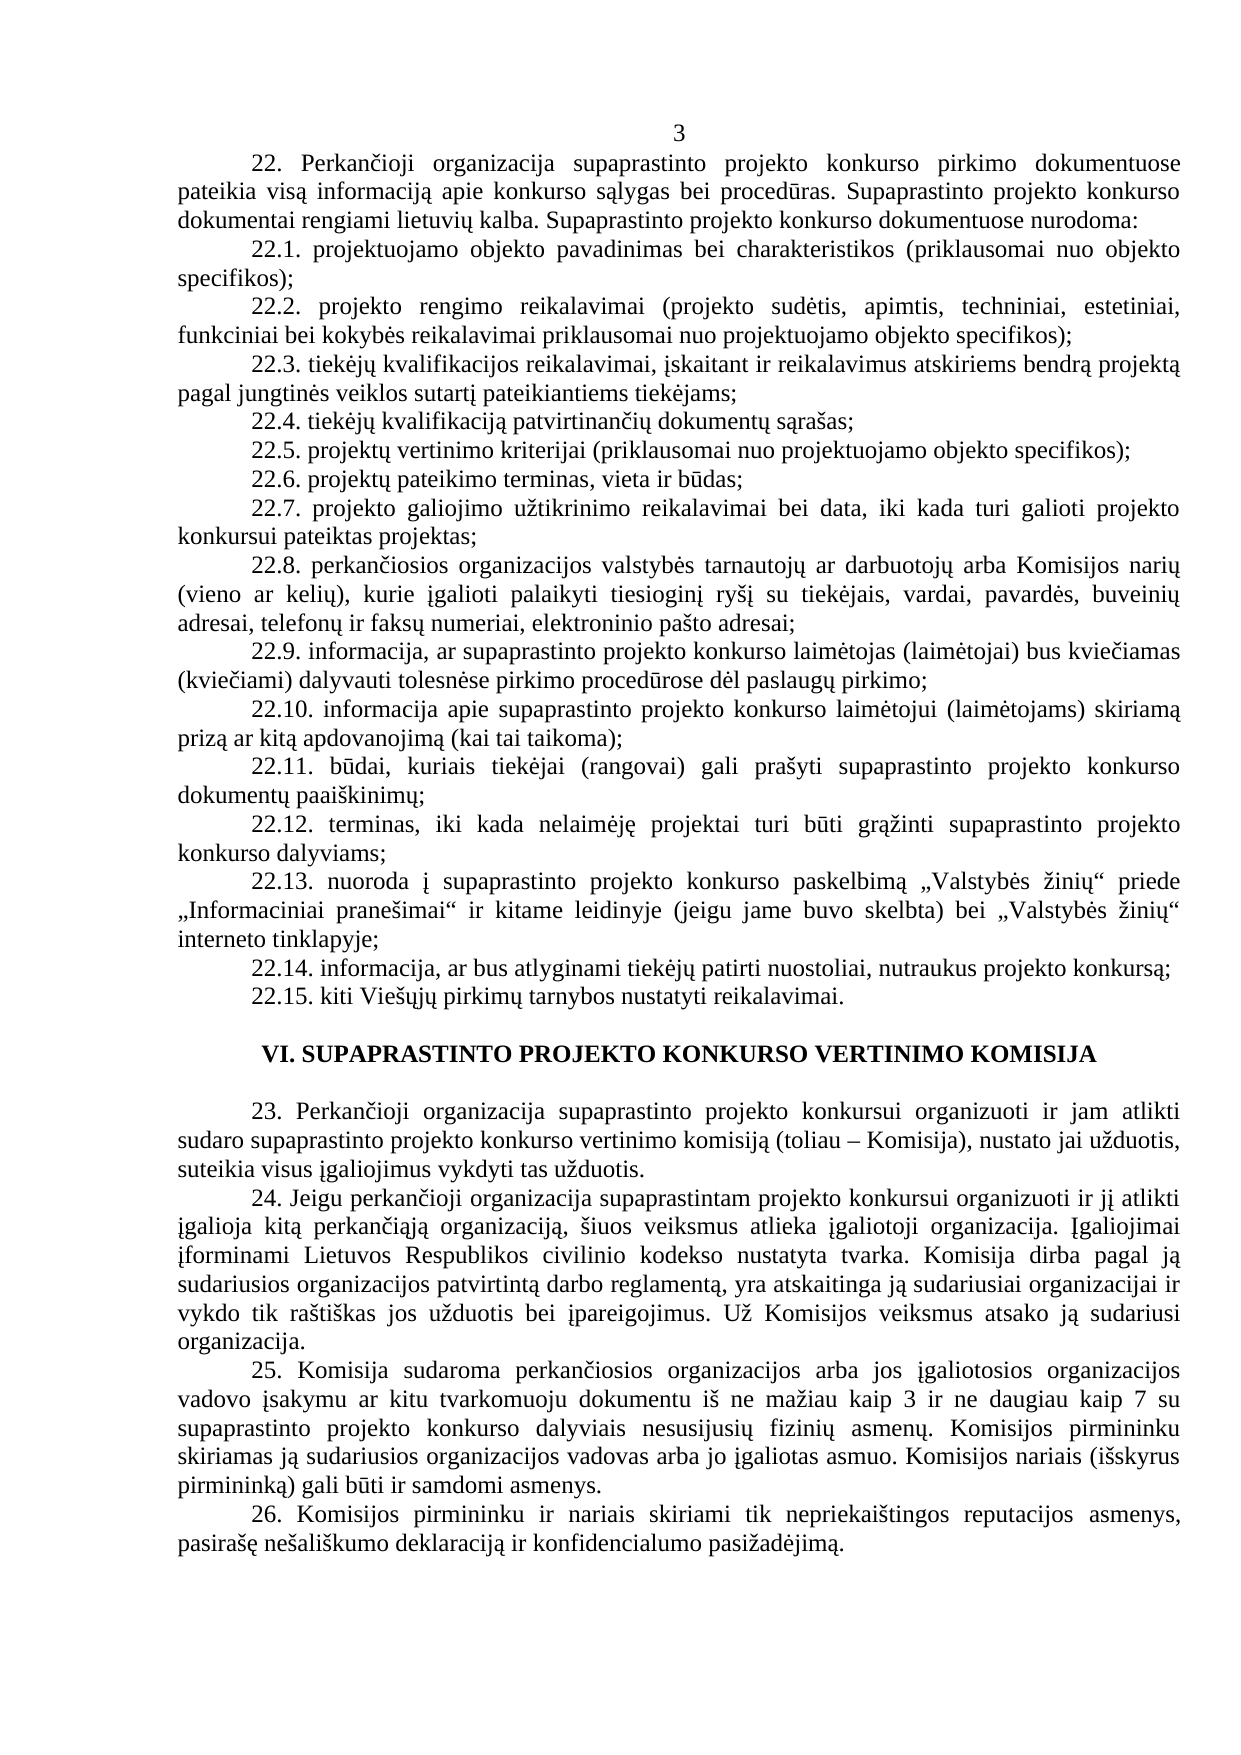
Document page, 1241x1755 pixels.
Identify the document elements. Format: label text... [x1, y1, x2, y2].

text 22. Perkančioji organizacija supaprastinto projekto konkurso pirkimo dokumentuose pateikia visą informaciją apie konkurso sąlygas bei procedūras. Supaprastinto projekto konkurso dokumentai rengiami lietuvių kalba. Supaprastinto projekto konkurso dokumentuose nurodoma: [177, 148, 1181, 234]
text 22.10. informacija apie supaprastinto projekto konkurso laimėtojui (laimėtojams) skiriamą prizą ar kitą apdovanojimą (kai tai taikoma); [177, 694, 1181, 751]
text 24. Jeigu perkančioji organizacija supaprastintam projekto konkursui organizuoti ir jį atlikti įgalioja kitą perkančiąją organizaciją, šiuos veiksmus atlieka įgaliotoji organizacija. Įgaliojimai įforminami Lietuvos Respublikos civilinio kodekso nustatyta tvarka. Komisija dirba pagal ją sudariusios organizacijos patvirtintą darbo reglamentą, yra atskaitinga ją sudariusiai organizacijai ir vykdo tik raštiškas jos užduotis bei įpareigojimus. Už Komisijos veiksmus atsako ją sudariusi organizacija. [177, 1183, 1181, 1355]
text 22.12. terminas, iki kada nelaimėję projektai turi būti grąžinti supaprastinto projekto konkurso dalyviams; [177, 809, 1181, 866]
text 26. Komisijos pirmininku ir nariais skiriami tik nepriekaištingos reputacijos asmenys, pasirašę nešališkumo deklaraciją ir konfidencialumo pasižadėjimą. [177, 1499, 1181, 1556]
text 22.15. kiti Viešųjų pirkimų tarnybos nustatyti reikalavimai. [177, 981, 1181, 1010]
text 23. Perkančioji organizacija supaprastinto projekto konkursui organizuoti ir jam atlikti sudaro supaprastinto projekto konkurso vertinimo komisiją (toliau – Komisija), nustato jai užduotis, suteikia visus įgaliojimus vykdyti tas užduotis. [177, 1096, 1181, 1183]
text 22.9. informacija, ar supaprastinto projekto konkurso laimėtojas (laimėtojai) bus kviečiamas (kviečiami) dalyvauti tolesnėse pirkimo procedūrose dėl paslaugų pirkimo; [177, 636, 1181, 694]
text 22.11. būdai, kuriais tiekėjai (rangovai) gali prašyti supaprastinto projekto konkurso dokumentų paaiškinimų; [177, 751, 1181, 809]
text 25. Komisija sudaroma perkančiosios organizacijos arba jos įgaliotosios organizacijos vadovo įsakymu ar kitu tvarkomuoju dokumentu iš ne mažiau kaip 3 ir ne daugiau kaip 7 su supaprastinto projekto konkurso dalyviais nesusijusių fizinių asmenų. Komisijos pirmininku skiriamas ją sudariusios organizacijos vadovas arba jo įgaliotas asmuo. Komisijos nariais (išskyrus pirmininką) gali būti ir samdomi asmenys. [177, 1355, 1181, 1499]
text 22.8. perkančiosios organizacijos valstybės tarnautojų ar darbuotojų arba Komisijos narių (vieno ar kelių), kurie įgalioti palaikyti tiesioginį ryšį su tiekėjais, vardai, pavardės, buveinių adresai, telefonų ir faksų numeriai, elektroninio pašto adresai; [177, 550, 1181, 636]
text 22.4. tiekėjų kvalifikaciją patvirtinančių dokumentų sąrašas; [177, 406, 1181, 435]
text VI. SUPAPRASTINTO PROJEKTO KONKURSO VERTINIMO KOMISIJA [177, 1039, 1181, 1068]
text 22.5. projektų vertinimo kriterijai (priklausomai nuo projektuojamo objekto specifikos); [177, 435, 1181, 464]
text 22.3. tiekėjų kvalifikacijos reikalavimai, įskaitant ir reikalavimus atskiriems bendrą projektą pagal jungtinės veiklos sutartį pateikiantiems tiekėjams; [177, 349, 1181, 406]
text 22.13. nuoroda į supaprastinto projekto konkurso paskelbimą „Valstybės žinių“ priede „Informaciniai pranešimai“ ir kitame leidinyje (jeigu jame buvo skelbta) bei „Valstybės žinių“ interneto tinklapyje; [177, 866, 1181, 953]
text 22.7. projekto galiojimo užtikrinimo reikalavimai bei data, iki kada turi galioti projekto konkursui pateiktas projektas; [177, 493, 1181, 550]
text 22.6. projektų pateikimo terminas, vieta ir būdas; [177, 464, 1181, 493]
text 22.2. projekto rengimo reikalavimai (projekto sudėtis, apimtis, techniniai, estetiniai, funkciniai bei kokybės reikalavimai priklausomai nuo projektuojamo objekto specifikos); [177, 291, 1181, 349]
text 22.1. projektuojamo objekto pavadinimas bei charakteristikos (priklausomai nuo objekto specifikos); [177, 234, 1181, 291]
text 22.14. informacija, ar bus atlyginami tiekėjų patirti nuostoliai, nutraukus projekto konkursą; [177, 953, 1181, 981]
